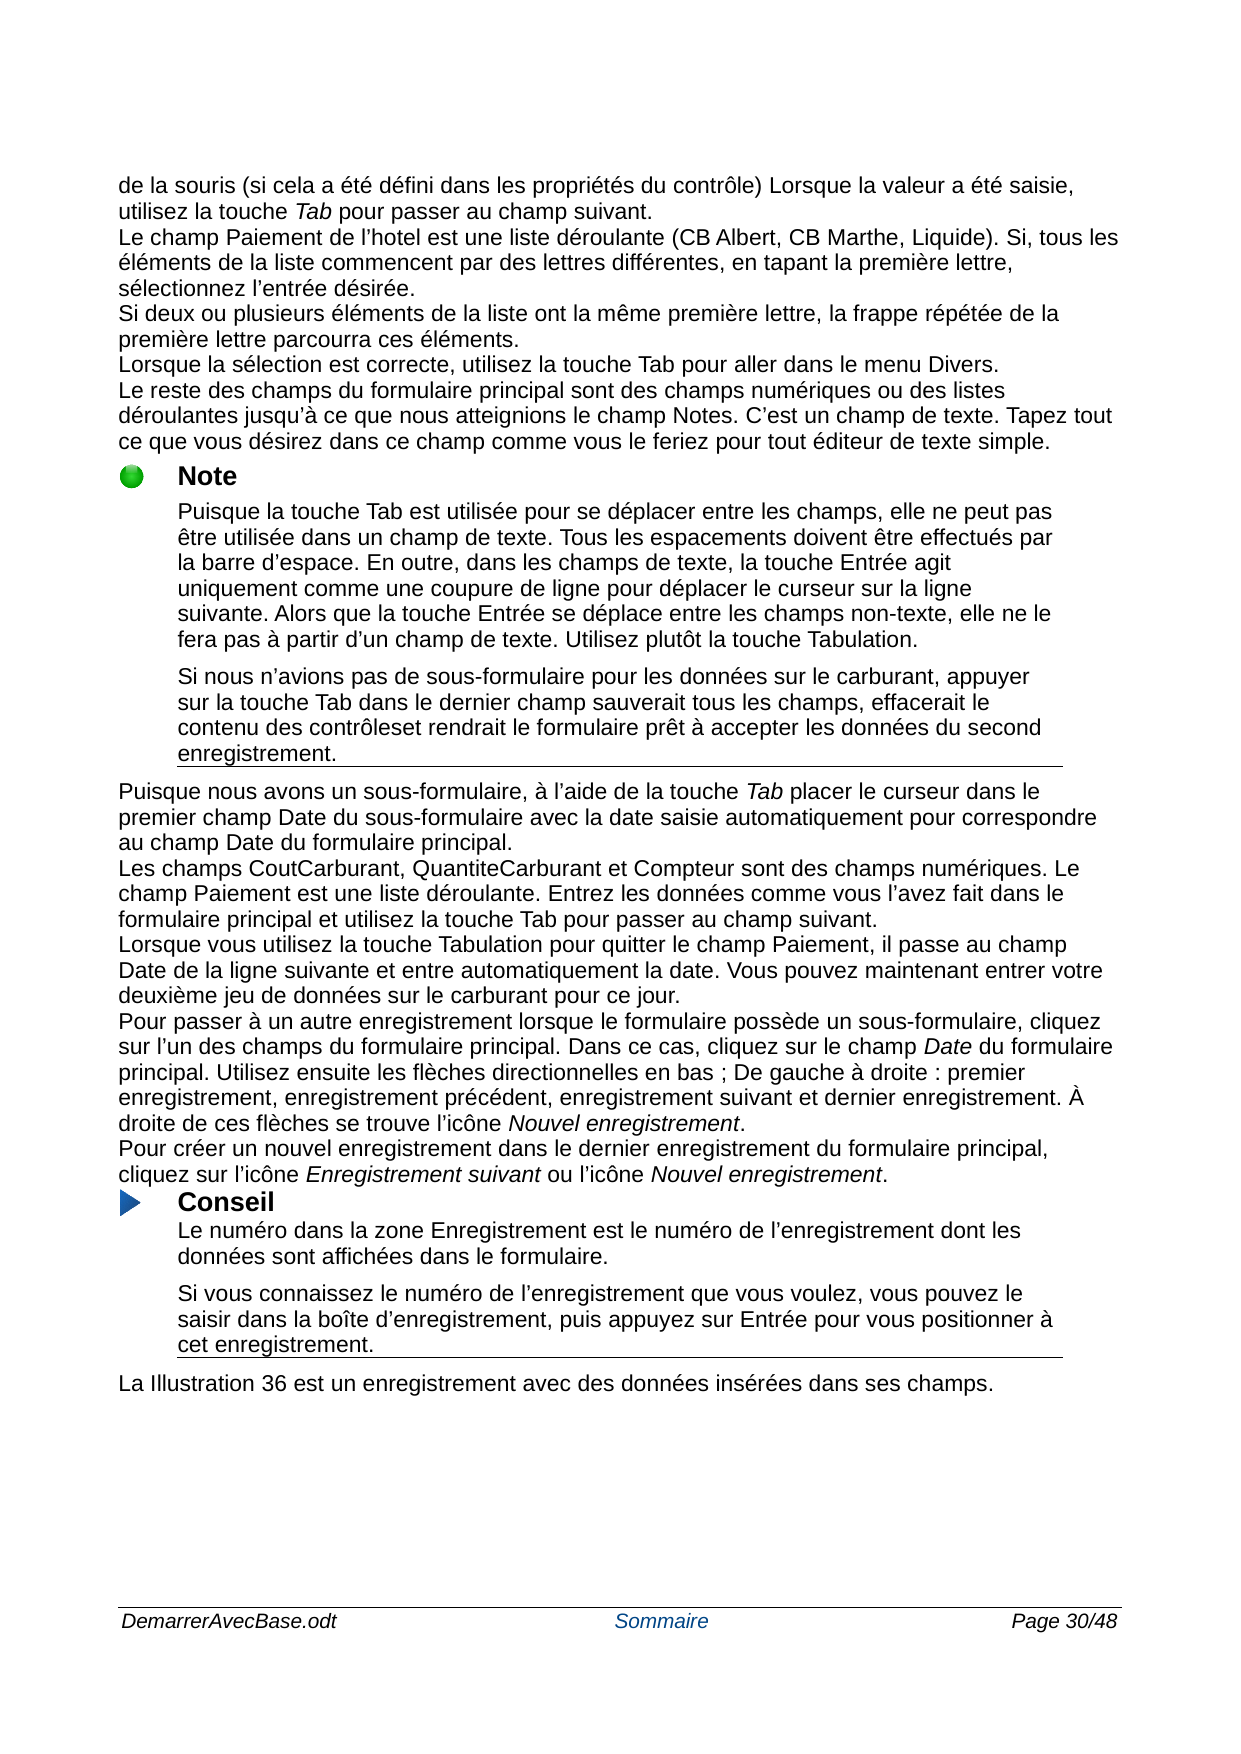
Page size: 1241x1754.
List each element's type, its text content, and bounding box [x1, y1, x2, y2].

text Lorsque vous utilisez la touche Tabulation pour quitter le champ Paiement, il passe au champ Date de la ligne suivante et entre automatiquement la date. Vous pouvez maintenant entrer votre deuxième jeu de données sur le carburant pour ce jour. [118, 932, 1122, 1008]
list Conseil [80, 1187, 1122, 1218]
text Si nous n’avions pas de sous-formulaire pour les données sur le carburant, appuyer sur la touche Tab dans le dernier champ sauverait tous les champs, effacerait le contenu des contrôleset rendrait le formulaire prêt à accepter les données du second enregistrement. [177, 664, 1063, 766]
text La Illustration 36 est un enregistrement avec des données insérées dans ses champs. [118, 1370, 1122, 1396]
text Puisque la touche Tab est utilisée pour se déplacer entre les champs, elle ne peut pas être utilisée dans un champ de texte. Tous les espacements doivent être effectués par la barre d’espace. En outre, dans les champs de texte, la touche Entrée agit uniquement comme une coupure de ligne pour déplacer le curseur sur la ligne suivante. Alors que la touche Entrée se déplace entre les champs non-texte, elle ne le fera pas à partir d’un champ de texte. Utilisez plutôt la touche Tabulation. [177, 499, 1063, 652]
text Le numéro dans la zone Enregistrement est le numéro de l’enregistrement dont les données sont affichées dans le formulaire. [177, 1218, 1063, 1269]
text de la souris (si cela a été défini dans les propriétés du contrôle) Lorsque la valeur a été saisie, utilisez la touche Tab pour passer au champ suivant. [118, 173, 1122, 224]
text Le reste des champs du formulaire principal sont des champs numériques ou des listes déroulantes jusqu’à ce que nous atteignions le champ Notes. C’est un champ de texte. Tapez tout ce que vous désirez dans ce champ comme vous le feriez pour tout éditeur de texte simple. [118, 377, 1122, 454]
text Puisque nous avons un sous-formulaire, à l’aide de la touche Tab placer le curseur dans le premier champ Date du sous-formulaire avec la date saisie automatiquement pour correspondre au champ Date du formulaire principal. [118, 779, 1122, 855]
text Pour créer un nouvel enregistrement dans le dernier enregistrement du formulaire principal, cliquez sur l’icône Enregistrement suivant ou l’icône Nouvel enregistrement. [118, 1136, 1122, 1187]
list Note [59, 461, 1122, 492]
text Si deux ou plusieurs éléments de la liste ont la même première lettre, la frappe répétée de la première lettre parcourra ces éléments. [118, 301, 1122, 352]
text Lorsque la sélection est correcte, utilisez la touche Tab pour aller dans le menu Divers. [118, 352, 1122, 377]
text Les champs CoutCarburant, QuantiteCarburant et Compteur sont des champs numériques. Le champ Paiement est une liste déroulante. Entrez les données comme vous l’avez fait dans le formulaire principal et utilisez la touche Tab pour passer au champ suivant. [118, 855, 1122, 932]
text Pour passer à un autre enregistrement lorsque le formulaire possède un sous-formulaire, cliquez sur l’un des champs du formulaire principal. Dans ce cas, cliquez sur le champ Date du formulaire principal. Utilisez ensuite les flèches directionnelles en bas ; De gauche à droite : premier enregistrement, enregistrement précédent, enregistrement suivant et dernier enregistrement. À droite de ces flèches se trouve l’icône Nouvel enregistrement. [118, 1008, 1122, 1136]
text Si vous connaissez le numéro de l’enregistrement que vous voulez, vous pouvez le saisir dans la boîte d’enregistrement, puis appuyez sur Entrée pour vous positionner à cet enregistrement. [177, 1281, 1063, 1357]
text Le champ Paiement de l’hotel est une liste déroulante (CB Albert, CB Marthe, Liquide). Si, tous les éléments de la liste commencent par des lettres différentes, en tapant la première lettre, sélectionnez l’entrée désirée. [118, 224, 1122, 301]
